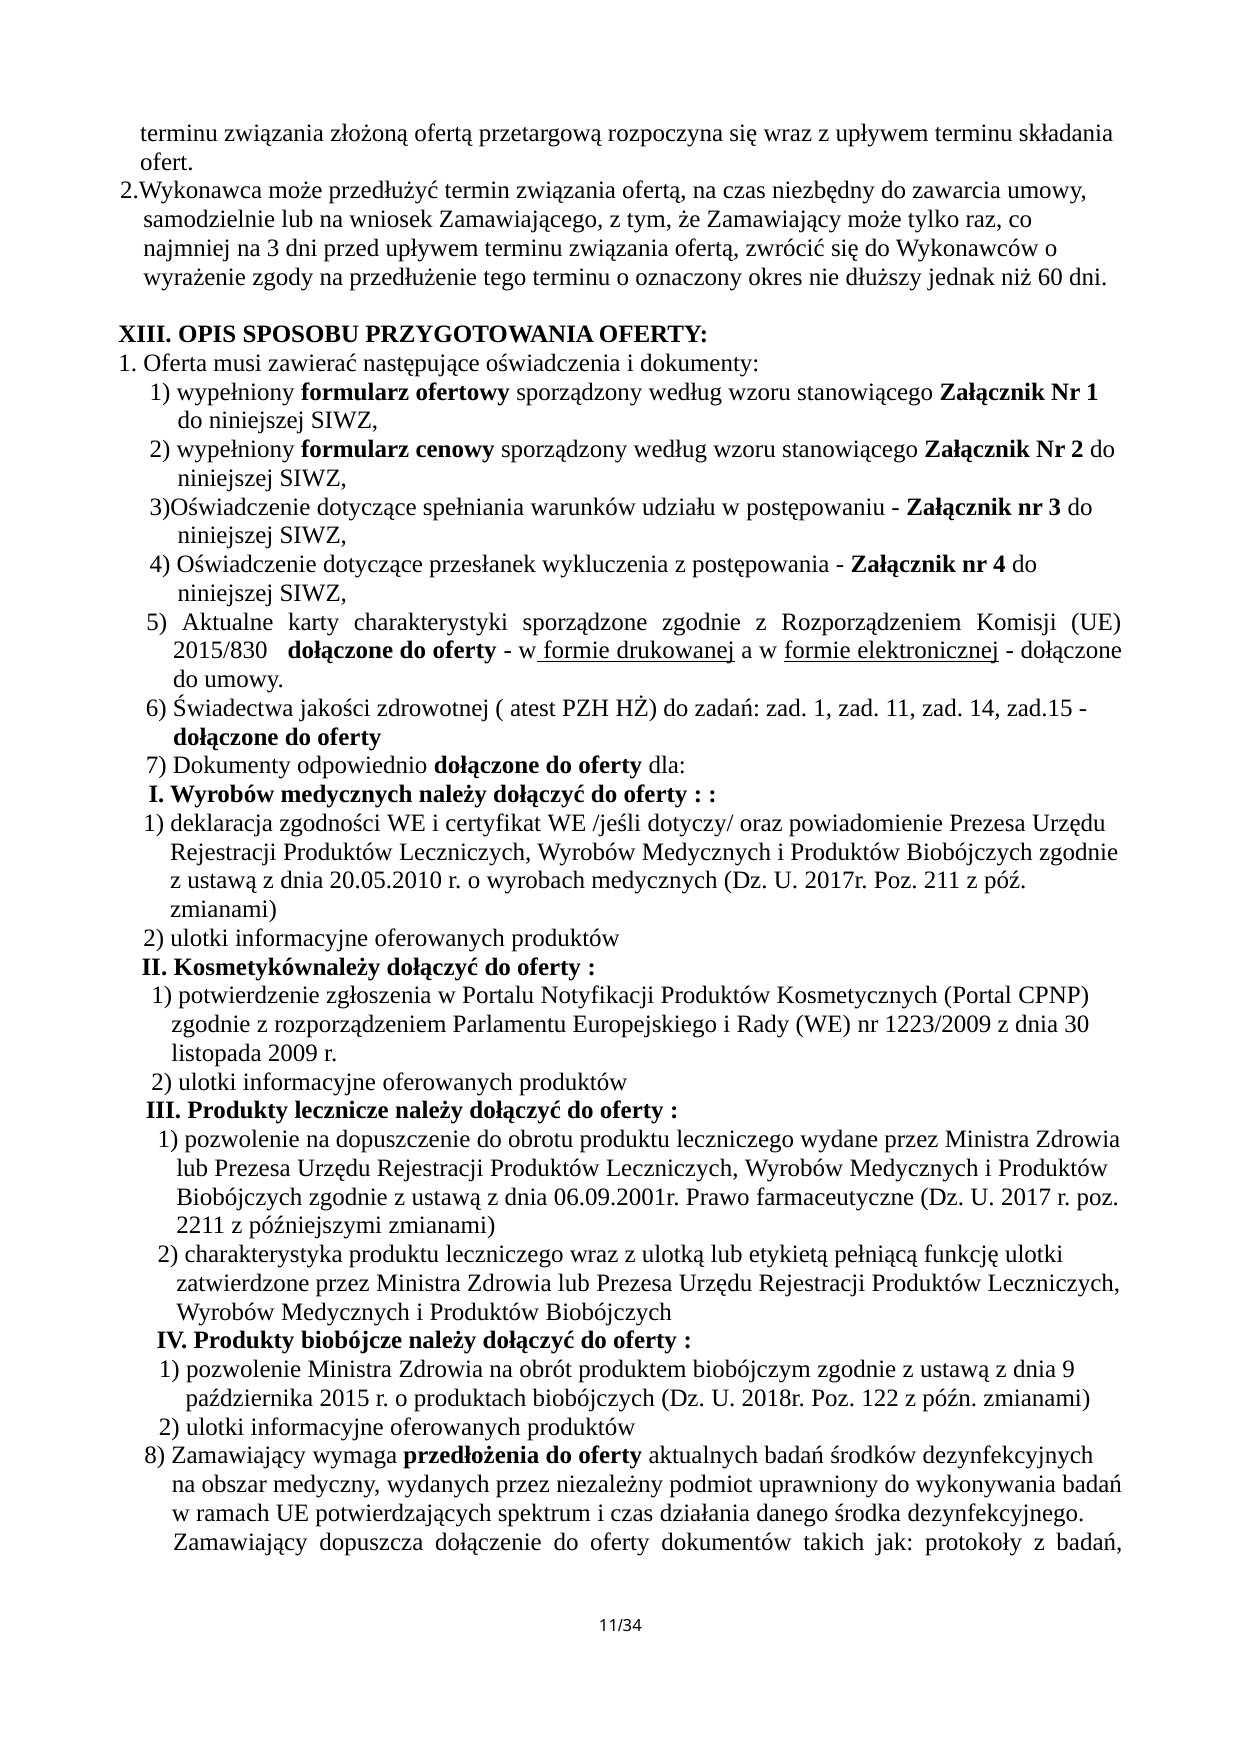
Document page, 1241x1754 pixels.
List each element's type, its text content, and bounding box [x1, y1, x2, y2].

text II. Kosmetykównależy dołączyć do oferty : [141, 952, 1122, 981]
text 1) wypełniony formularz ofertowy sporządzony według wzoru stanowiącego Załącznik Nr 1 do niniejszej SIWZ, [149, 377, 1122, 434]
text 2) ulotki informacyjne oferowanych produktów [159, 1412, 1122, 1441]
text 6) Świadectwa jakości zdrowotnej ( atest PZH HŻ) do zadań: zad. 1, zad. 11, zad. 14, zad.15 - dołączone do oferty [146, 693, 1122, 751]
text 8) Zamawiający wymaga przedłożenia do oferty aktualnych badań środków dezynfekcyjnych na obszar medyczny, wydanych przez niezależny podmiot uprawniony do wykonywania badań w ramach UE potwierdzających spektrum i czas działania danego środka dezynfekcyjnego. [144, 1441, 1122, 1527]
text 2.Wykonawca może przedłużyć termin związania ofertą, na czas niezbędny do zawarcia umowy, samodzielnie lub na wniosek Zamawiającego, z tym, że Zamawiający może tylko raz, co najmniej na 3 dni przed upływem terminu związania ofertą, zwrócić się do Wykonawców o wyrażenie zgody na przedłużenie tego terminu o oznaczony okres nie dłuższy jednak niż 60 dni. [120, 176, 1122, 291]
text 1) potwierdzenie zgłoszenia w Portalu Notyfikacji Produktów Kosmetycznych (Portal CPNP) zgodnie z rozporządzeniem Parlamentu Europejskiego i Rady (WE) nr 1223/2009 z dnia 30 listopada 2009 r. [151, 981, 1122, 1067]
text Zamawiający dopuszcza dołączenie do oferty dokumentów takich jak: protokoły z badań, [172, 1527, 1122, 1556]
text 1) pozwolenie na dopuszczenie do obrotu produktu leczniczego wydane przez Ministra Zdrowia lub Prezesa Urzędu Rejestracji Produktów Leczniczych, Wyrobów Medycznych i Produktów Biobójczych zgodnie z ustawą z dnia 06.09.2001r. Prawo farmaceutyczne (Dz. U. 2017 r. poz. 2211 z późniejszymi zmianami) [157, 1124, 1122, 1239]
text III. Produkty lecznicze należy dołączyć do oferty : [146, 1096, 1122, 1124]
text IV. Produkty biobójcze należy dołączyć do oferty : [156, 1326, 1122, 1354]
text 2) charakterystyka produktu leczniczego wraz z ulotką lub etykietą pełniącą funkcję ulotki zatwierdzone przez Ministra Zdrowia lub Prezesa Urzędu Rejestracji Produktów Leczniczych, Wyrobów Medycznych i Produktów Biobójczych [157, 1239, 1122, 1326]
text 2) ulotki informacyjne oferowanych produktów [151, 1067, 1122, 1096]
text 4) Oświadczenie dotyczące przesłanek wykluczenia z postępowania - Załącznik nr 4 do niniejszej SIWZ, [149, 549, 1122, 607]
text 1. Oferta musi zawierać następujące oświadczenia i dokumenty: [118, 348, 1122, 377]
text 2) ulotki informacyjne oferowanych produktów [143, 923, 1122, 952]
text 5) Aktualne karty charakterystyki sporządzone zgodnie z Rozporządzeniem Komisji (UE) 2015/830 dołączone do oferty - w formie drukowanej a w formie elektronicznej - dołączone do umowy. [146, 607, 1122, 693]
text 7) Dokumenty odpowiednio dołączone do oferty dla: [146, 751, 1122, 779]
text terminu związania złożoną ofertą przetargową rozpoczyna się wraz z upływem terminu składania ofert. [120, 118, 1122, 176]
text I. Wyrobów medycznych należy dołączyć do oferty : : [148, 779, 1122, 808]
text XIII. OPIS SPOSOBU PRZYGOTOWANIA OFERTY: [118, 319, 1122, 348]
text 1) pozwolenie Ministra Zdrowia na obrót produktem biobójczym zgodnie z ustawą z dnia 9 października 2015 r. o produktach biobójczych (Dz. U. 2018r. Poz. 122 z późn. zmianami) [159, 1354, 1122, 1412]
text 1) deklaracja zgodności WE i certyfikat WE /jeśli dotyczy/ oraz powiadomienie Prezesa Urzędu Rejestracji Produktów Leczniczych, Wyrobów Medycznych i Produktów Biobójczych zgodnie z ustawą z dnia 20.05.2010 r. o wyrobach medycznych (Dz. U. 2017r. Poz. 211 z póź. zmianami) [143, 808, 1122, 923]
text 3)Oświadczenie dotyczące spełniania warunków udziału w postępowaniu - Załącznik nr 3 do niniejszej SIWZ, [149, 492, 1122, 549]
text 2) wypełniony formularz cenowy sporządzony według wzoru stanowiącego Załącznik Nr 2 do niniejszej SIWZ, [149, 434, 1122, 492]
